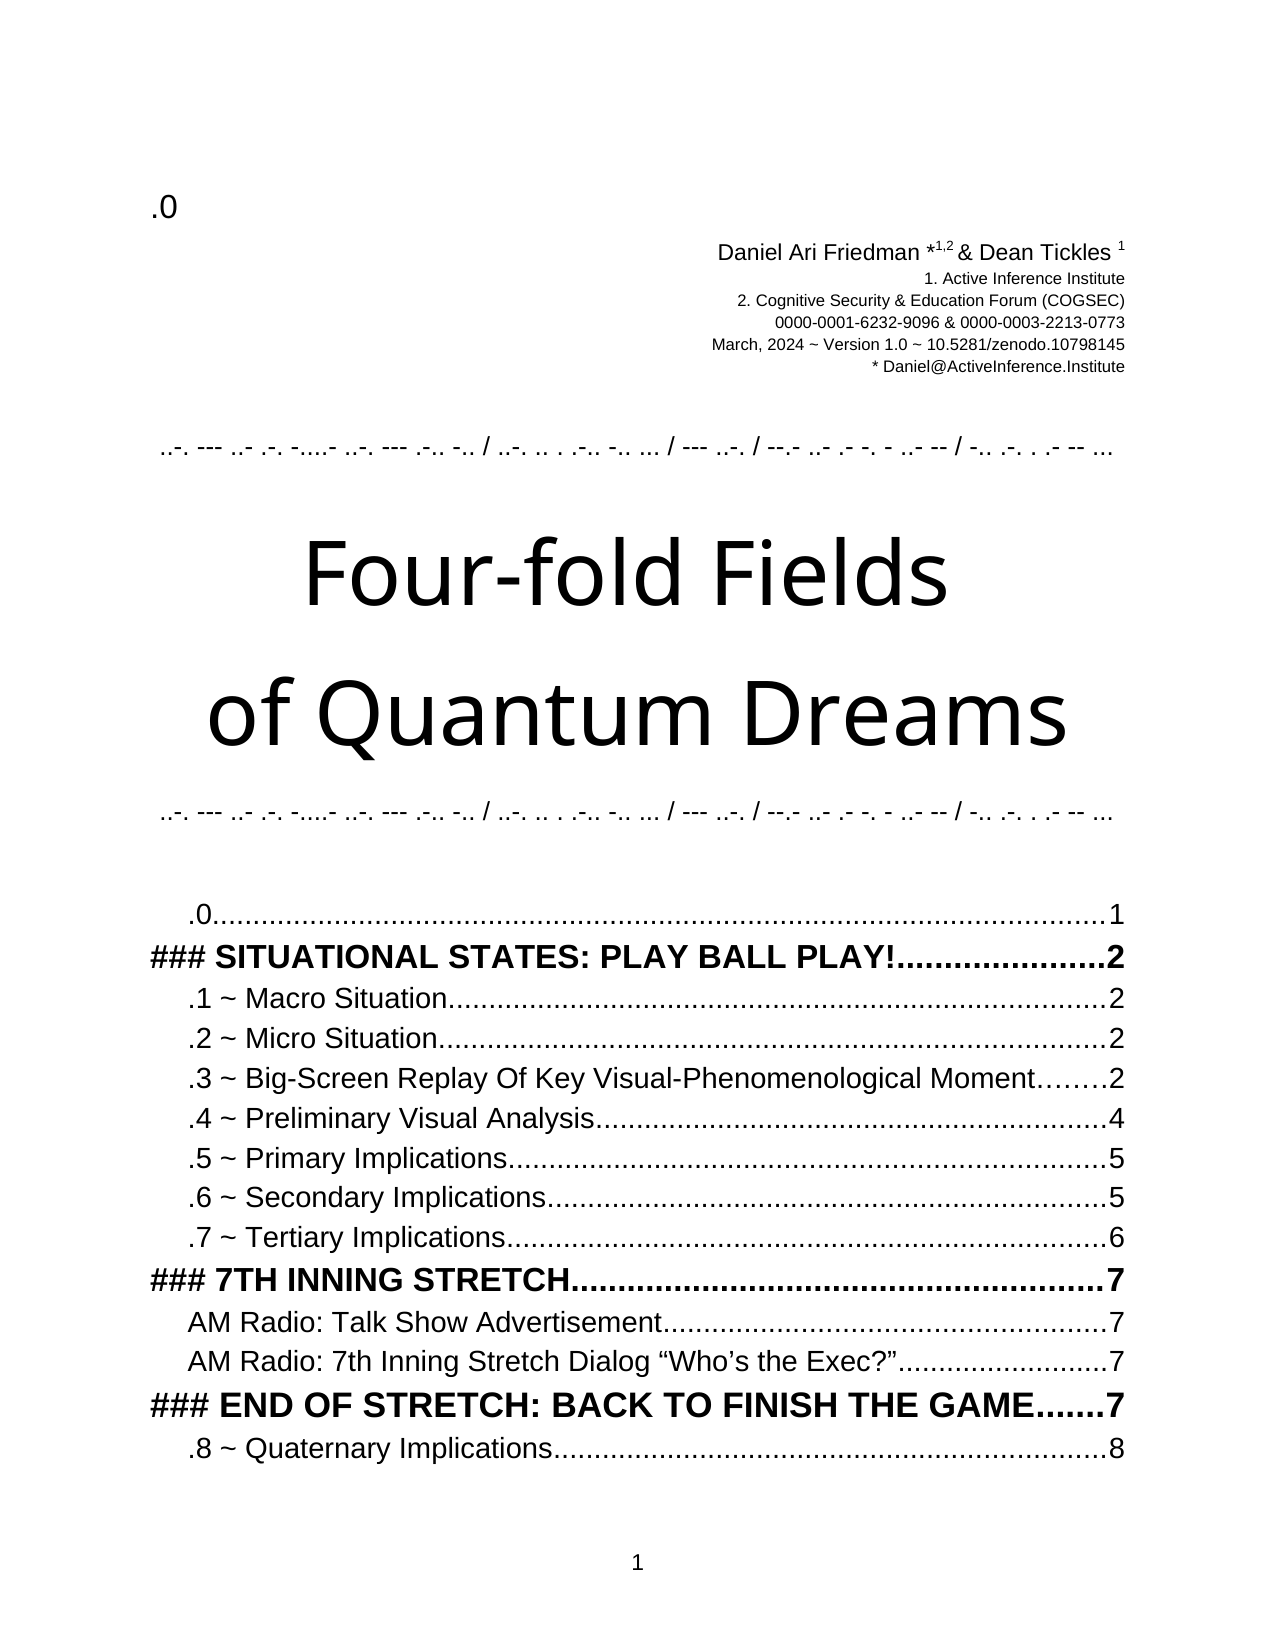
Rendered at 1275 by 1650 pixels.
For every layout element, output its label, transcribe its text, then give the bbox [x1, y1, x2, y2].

subtitle .0 [150, 187, 1125, 226]
text .4 ~ Preliminary Visual Analysis 4 [187, 1101, 1125, 1134]
text ### SITUATIONAL STATES: PLAY BALL PLAY! 2 [150, 937, 1125, 975]
text ### 7TH INNING STRETCH 7 [150, 1260, 1125, 1298]
text .2 ~ Micro Situation 2 [187, 1021, 1125, 1055]
text .6 ~ Secondary Implications 5 [187, 1180, 1125, 1214]
text * Daniel@ActiveInference.Institute [150, 357, 1125, 376]
text .7 ~ Tertiary Implications 6 [187, 1220, 1125, 1254]
text ..-. --- ..- .-. -....- ..-. --- .-.. -.. / ..-. .. . .-.. -.. ... / --- ..-. / --.- ..- .- -. - ..- -- / -.. .-. . .- -- ... [150, 796, 1125, 826]
title Four-fold Fields of Quantum Dreams [150, 509, 1125, 771]
text .3 ~ Big-Screen Replay Of Key Visual-Phenomenological Moment 2 [187, 1061, 1125, 1094]
text AM Radio: 7th Inning Stretch Dialog “Who’s the Exec?” 7 [187, 1344, 1125, 1378]
text .0 1 [187, 897, 1125, 931]
text Daniel Ari Friedman *1,2 & Dean Tickles 1 [150, 238, 1125, 265]
text .1 ~ Macro Situation 2 [187, 981, 1125, 1015]
text 1. Active Inference Institute 2. Cognitive Security & Education Forum (COGSEC) 0000-0001-6232-9096 & 0000-0003-2213-0773 March, 2024 ~ Version 1.0 ~ 10.5281/zenodo.10798145 [150, 269, 1125, 354]
text ..-. --- ..- .-. -....- ..-. --- .-.. -.. / ..-. .. . .-.. -.. ... / --- ..-. / --.- ..- .- -. - ..- -- / -.. .-. . .- -- ... [150, 431, 1125, 461]
text ### END OF STRETCH: BACK TO FINISH THE GAME 7 [150, 1384, 1125, 1425]
text AM Radio: Talk Show Advertisement 7 [187, 1305, 1125, 1338]
text .5 ~ Primary Implications 5 [187, 1141, 1125, 1174]
text .8 ~ Quaternary Implications 8 [187, 1431, 1125, 1465]
